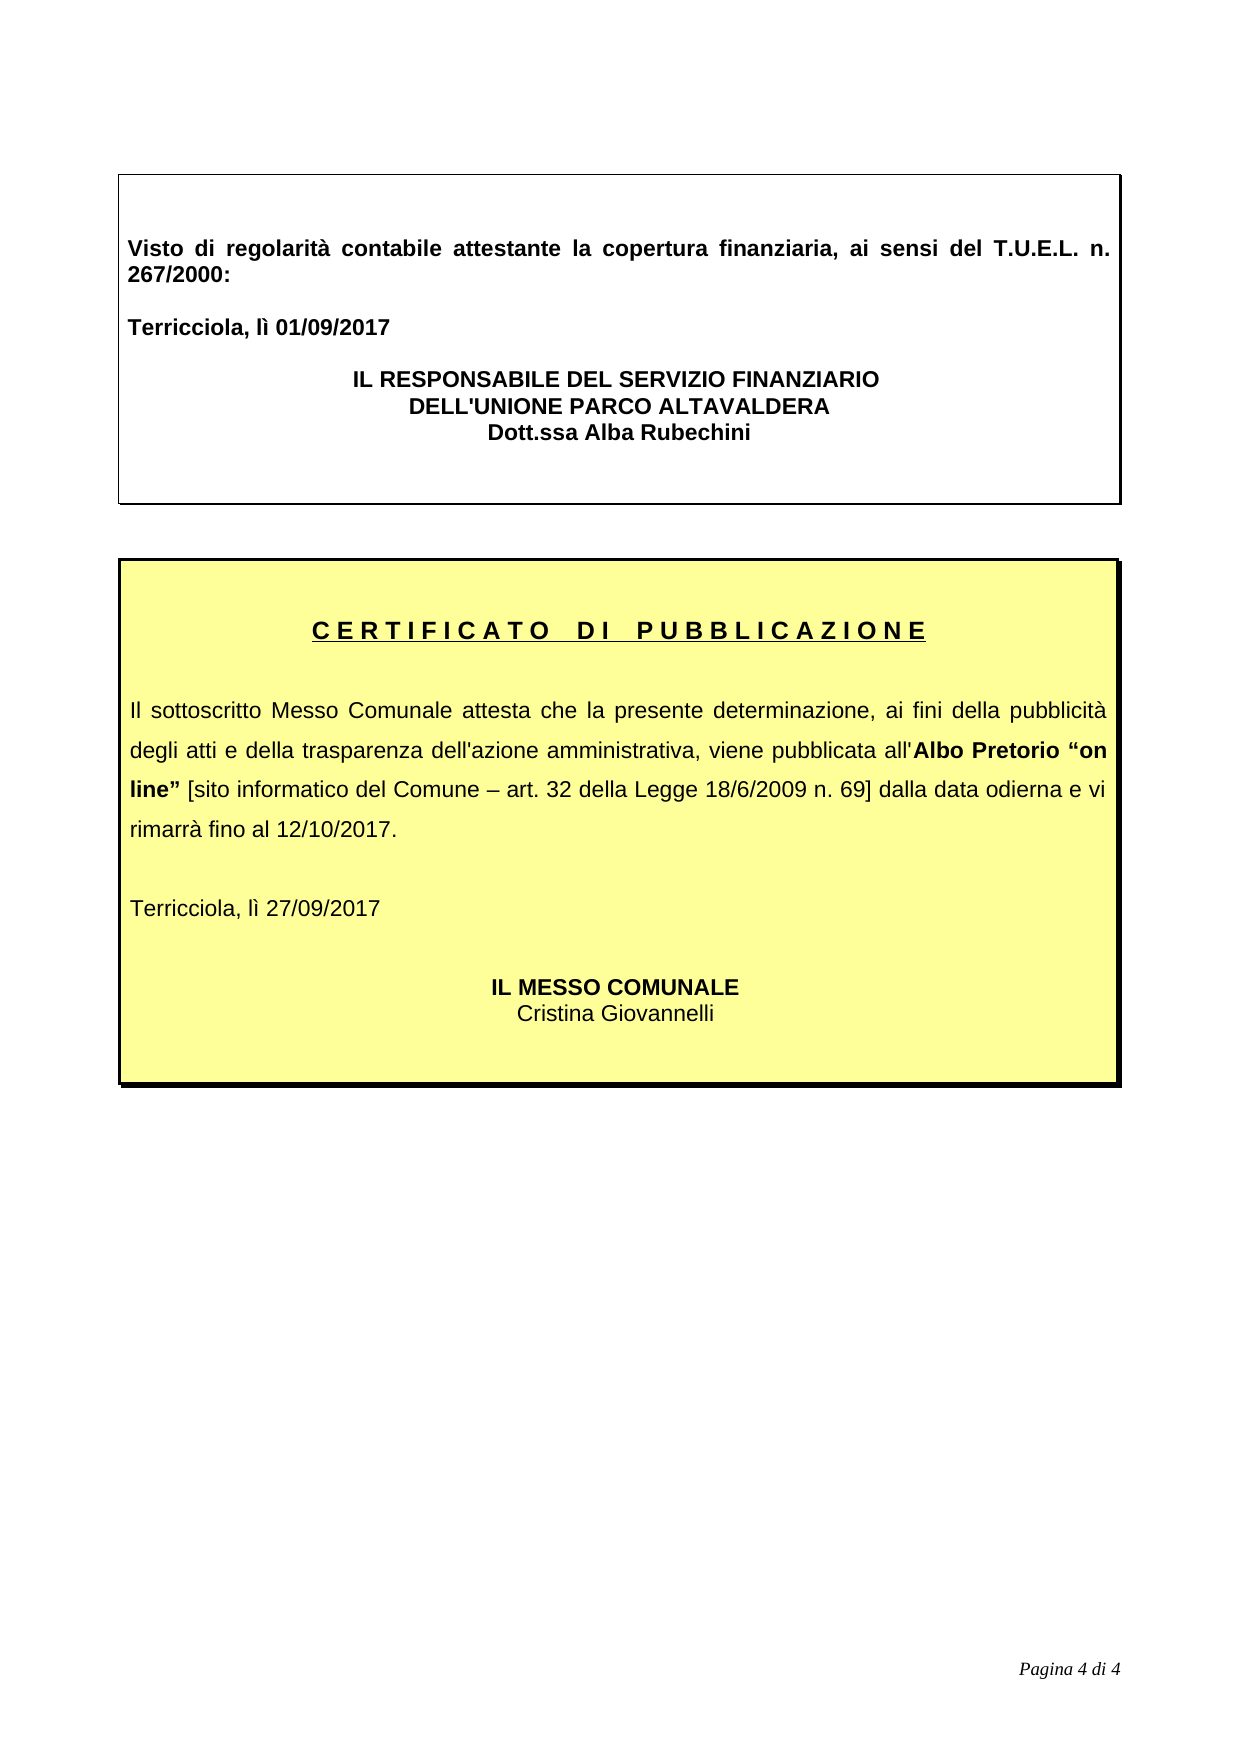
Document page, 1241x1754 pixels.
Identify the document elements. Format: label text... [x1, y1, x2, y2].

text C E R T I F I C A T O D I P U B B L I C A Z I O N E [121, 611, 1116, 639]
text Terricciola, lì 27/09/2017 [121, 889, 1116, 916]
text Dott.ssa Alba Rubechini [119, 416, 1119, 445]
text DELL'UNIONE PARCO ALTAVALDERA [119, 389, 1119, 416]
text IL MESSO COMUNALE [121, 969, 1116, 995]
text Visto di regolarità contabile attestante la copertura finanziaria, ai sensi del T.U.E.L. n. 267/2000: [119, 231, 1119, 287]
text Il sottoscritto Messo Comunale attesta che la presente determinazione, ai fini della pubblicità degli atti e della trasparenza dell'azione amministrativa, viene pubblicata all'Albo Pretorio “on line” [sito informatico del Comune – art. 32 della Legge 18/6/2009 n. 69] dalla data odierna e vi rimarrà fino al 12/10/2017. [121, 692, 1116, 842]
text Cristina Giovannelli [121, 995, 1116, 1021]
text IL RESPONSABILE DEL SERVIZIO FINANZIARIO [119, 363, 1119, 389]
text Terricciola, lì 01/09/2017 [119, 311, 1119, 340]
